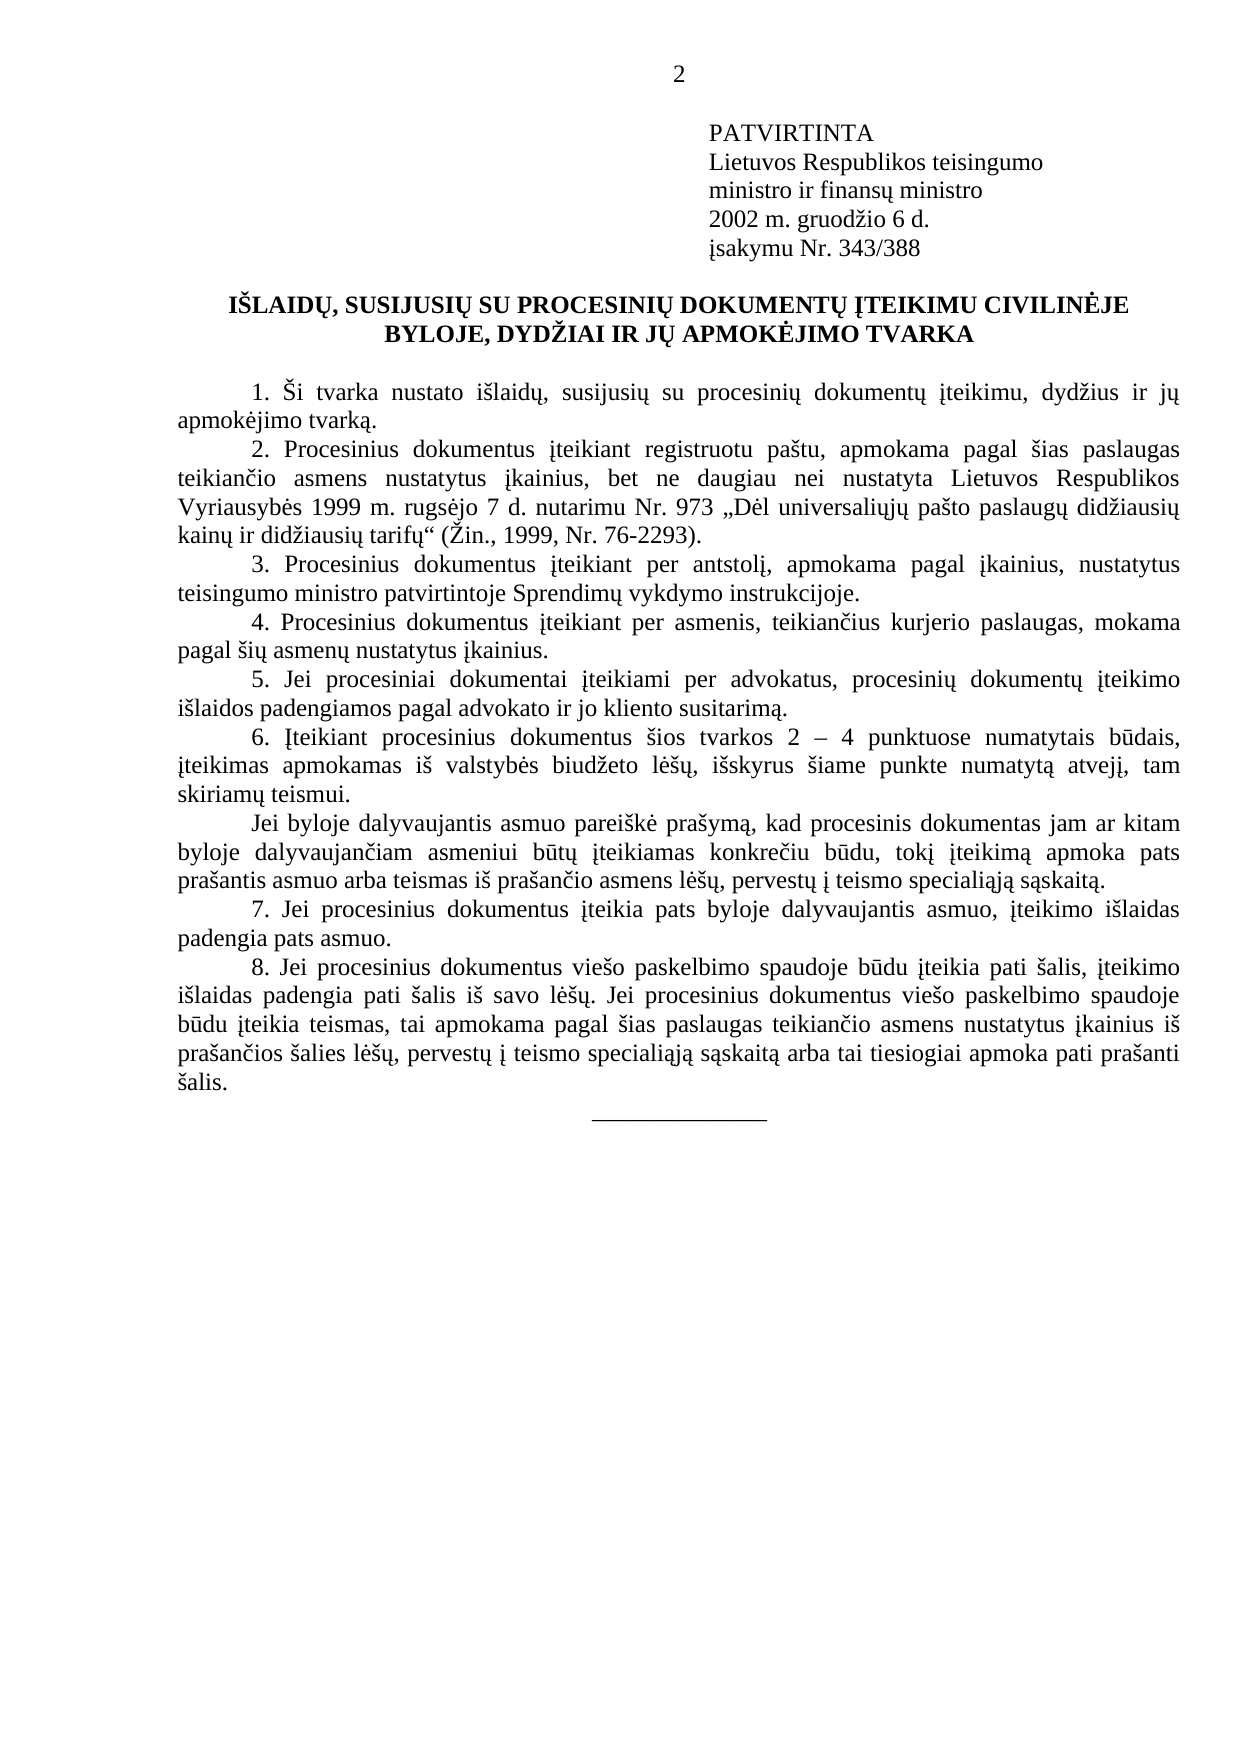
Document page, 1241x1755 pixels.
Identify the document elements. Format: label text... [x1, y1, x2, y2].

text 7. Jei procesinius dokumentus įteikia pats byloje dalyvaujantis asmuo, įteikimo išlaidas padengia pats asmuo. [177, 894, 1181, 952]
text įsakymu Nr. 343/388 [177, 233, 1181, 262]
text 8. Jei procesinius dokumentus viešo paskelbimo spaudoje būdu įteikia pati šalis, įteikimo išlaidas padengia pati šalis iš savo lėšų. Jei procesinius dokumentus viešo paskelbimo spaudoje būdu įteikia teismas, tai apmokama pagal šias paslaugas teikiančio asmens nustatytus įkainius iš prašančios šalies lėšų, pervestų į teismo specialiąją sąskaitą arba tai tiesiogiai apmoka pati prašanti šalis. [177, 952, 1181, 1096]
text Jei byloje dalyvaujantis asmuo pareiškė prašymą, kad procesinis dokumentas jam ar kitam byloje dalyvaujančiam asmeniui būtų įteikiamas konkrečiu būdu, tokį įteikimą apmoka pats prašantis asmuo arba teismas iš prašančio asmens lėšų, pervestų į teismo specialiąją sąskaitą. [177, 808, 1181, 894]
text 4. Procesinius dokumentus įteikiant per asmenis, teikiančius kurjerio paslaugas, mokama pagal šių asmenų nustatytus įkainius. [177, 607, 1181, 664]
text 5. Jei procesiniai dokumentai įteikiami per advokatus, procesinių dokumentų įteikimo išlaidos padengiamos pagal advokato ir jo kliento susitarimą. [177, 664, 1181, 722]
text 6. Įteikiant procesinius dokumentus šios tvarkos 2 – 4 punktuose numatytais būdais, įteikimas apmokamas iš valstybės biudžeto lėšų, išskyrus šiame punkte numatytą atvejį, tam skiriamų teismui. [177, 722, 1181, 808]
text 1. Ši tvarka nustato išlaidų, susijusių su procesinių dokumentų įteikimu, dydžius ir jų apmokėjimo tvarką. [177, 377, 1181, 434]
text ministro ir finansų ministro [177, 176, 1181, 204]
text 3. Procesinius dokumentus įteikiant per antstolį, apmokama pagal įkainius, nustatytus teisingumo ministro patvirtintoje Sprendimų vykdymo instrukcijoje. [177, 549, 1181, 607]
text 2. Procesinius dokumentus įteikiant registruotu paštu, apmokama pagal šias paslaugas teikiančio asmens nustatytus įkainius, bet ne daugiau nei nustatyta Lietuvos Respublikos Vyriausybės 1999 m. rugsėjo 7 d. nutarimu Nr. 973 „Dėl universaliųjų pašto paslaugų didžiausių kainų ir didžiausių tarifų“ (Žin., 1999, Nr. 76-2293). [177, 434, 1181, 549]
text PATVIRTINTA [709, 118, 1181, 147]
text ______________ [177, 1096, 1181, 1124]
text 2002 m. gruodžio 6 d. [177, 204, 1181, 233]
text Lietuvos Respublikos teisingumo [177, 147, 1181, 176]
text IŠLAIDŲ, SUSIJUSIŲ SU PROCESINIŲ DOKUMENTŲ ĮTEIKIMU CIVILINĖJE BYLOJE, DYDŽIAI IR JŲ APMOKĖJIMO TVARKA [177, 291, 1181, 348]
